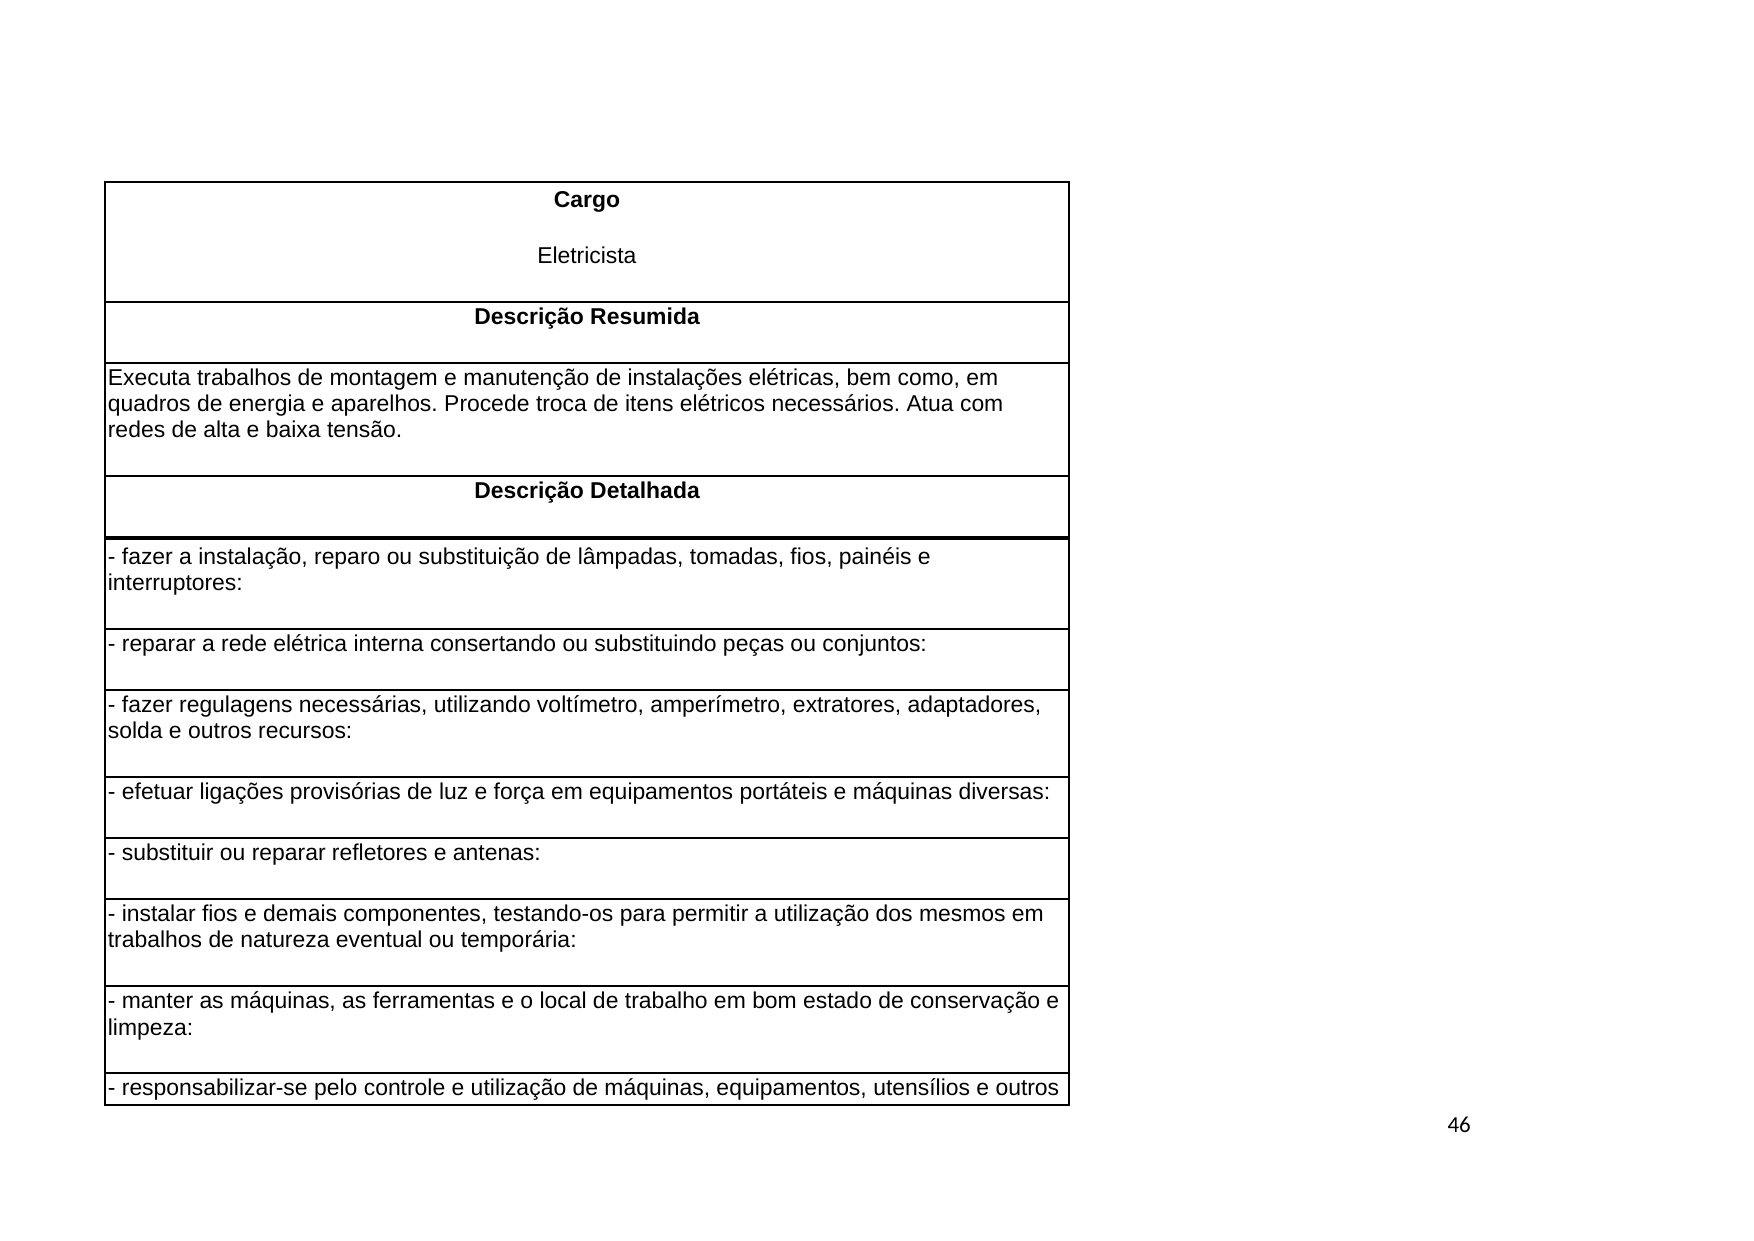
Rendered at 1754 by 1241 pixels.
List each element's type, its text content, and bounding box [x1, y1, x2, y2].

table_cell - reparar a rede elétrica interna consertando ou substituindo peças ou conjuntos: [106, 630, 1068, 689]
table_cell Executa trabalhos de montagem e manutenção de instalações elétricas, bem como, em quadros de energia e aparelhos. Procede troca de itens elétricos necessários. Atua com redes de alta e baixa tensão. [106, 364, 1068, 475]
table_cell - manter as máquinas, as ferramentas e o local de trabalho em bom estado de conservação e limpeza: [106, 987, 1068, 1072]
table_cell - responsabilizar-se pelo controle e utilização de máquinas, equipamentos, utensílios e outros [106, 1074, 1068, 1103]
table_header - fazer a instalação, reparo ou substituição de lâmpadas, tomadas, fios, painéis e interruptores: [106, 540, 1068, 628]
table_cell Descrição Resumida [106, 303, 1068, 362]
table_cell - substituir ou reparar refletores e antenas: [106, 839, 1068, 898]
table_cell Descrição Detalhada [106, 477, 1068, 536]
table_cell - efetuar ligações provisórias de luz e força em equipamentos portáteis e máquinas diversas: [106, 778, 1068, 837]
table_cell - fazer regulagens necessárias, utilizando voltímetro, amperímetro, extratores, adaptadores, solda e outros recursos: [106, 691, 1068, 776]
table_header Cargo Eletricista [106, 183, 1068, 301]
table_cell - instalar fios e demais componentes, testando-os para permitir a utilização dos mesmos em trabalhos de natureza eventual ou temporária: [106, 900, 1068, 985]
